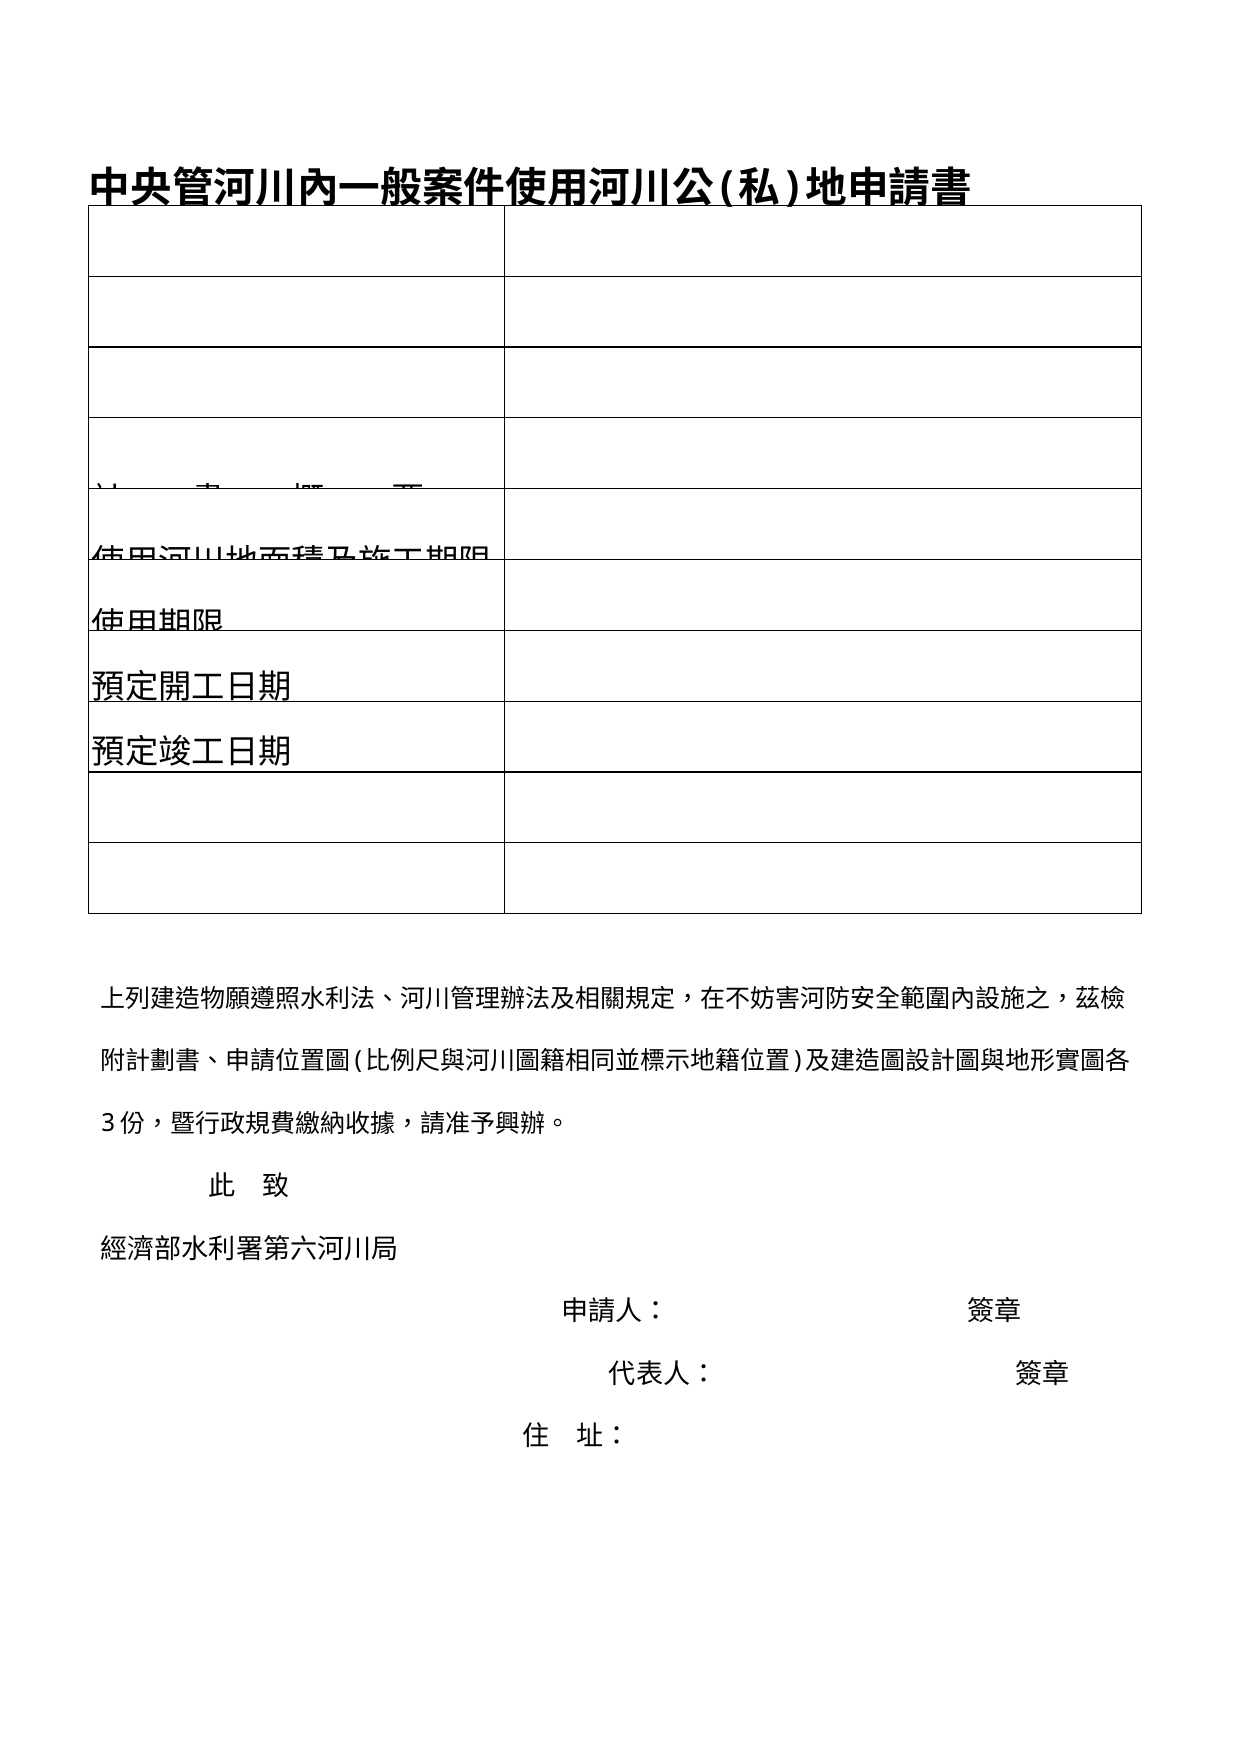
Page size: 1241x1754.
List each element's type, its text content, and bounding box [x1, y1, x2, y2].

text 經濟部水利署第六河川局 [100, 1205, 1140, 1267]
table_cell [505, 489, 1141, 559]
table_cell 預定竣工日期 [89, 702, 504, 771]
table_cell 經 費 來 源 [89, 773, 504, 842]
text 此 致 [100, 1142, 1140, 1205]
text 中央管河川內一般案件使用河川公(私)地申請書 [89, 142, 1152, 205]
table_cell [505, 418, 1141, 488]
table_cell [505, 773, 1141, 842]
text 代表人： 簽章 住 址： [89, 1330, 1140, 1455]
table_cell [505, 702, 1141, 771]
table_cell 使用期限 [89, 560, 504, 630]
table_header [505, 206, 1141, 276]
table_header 河 川 名 稱 [89, 206, 504, 276]
table_cell [505, 843, 1141, 913]
table_cell 計 畫 概 要 [89, 418, 504, 488]
table_cell 預定開工日期 [89, 631, 504, 701]
table_cell 計畫名稱 [89, 348, 504, 417]
table_cell 備 註 [89, 843, 504, 913]
text 申請人： 簽章 [100, 1267, 1140, 1330]
table_cell 施設位置 [89, 277, 504, 346]
table_cell [505, 560, 1141, 630]
table_cell 使用河川地面積及施工期限 [89, 489, 504, 559]
table_cell [505, 348, 1141, 417]
table_cell [505, 631, 1141, 701]
text 上列建造物願遵照水利法、河川管理辦法及相關規定，在不妨害河防安全範圍內設施之，茲檢附計劃書、申請位置圖(比例尺與河川圖籍相同並標示地籍位置)及建造圖設計圖與地形實圖各3份，暨行政規費繳納收據，請准予興辦。 [100, 955, 1140, 1142]
table_cell [505, 277, 1141, 346]
